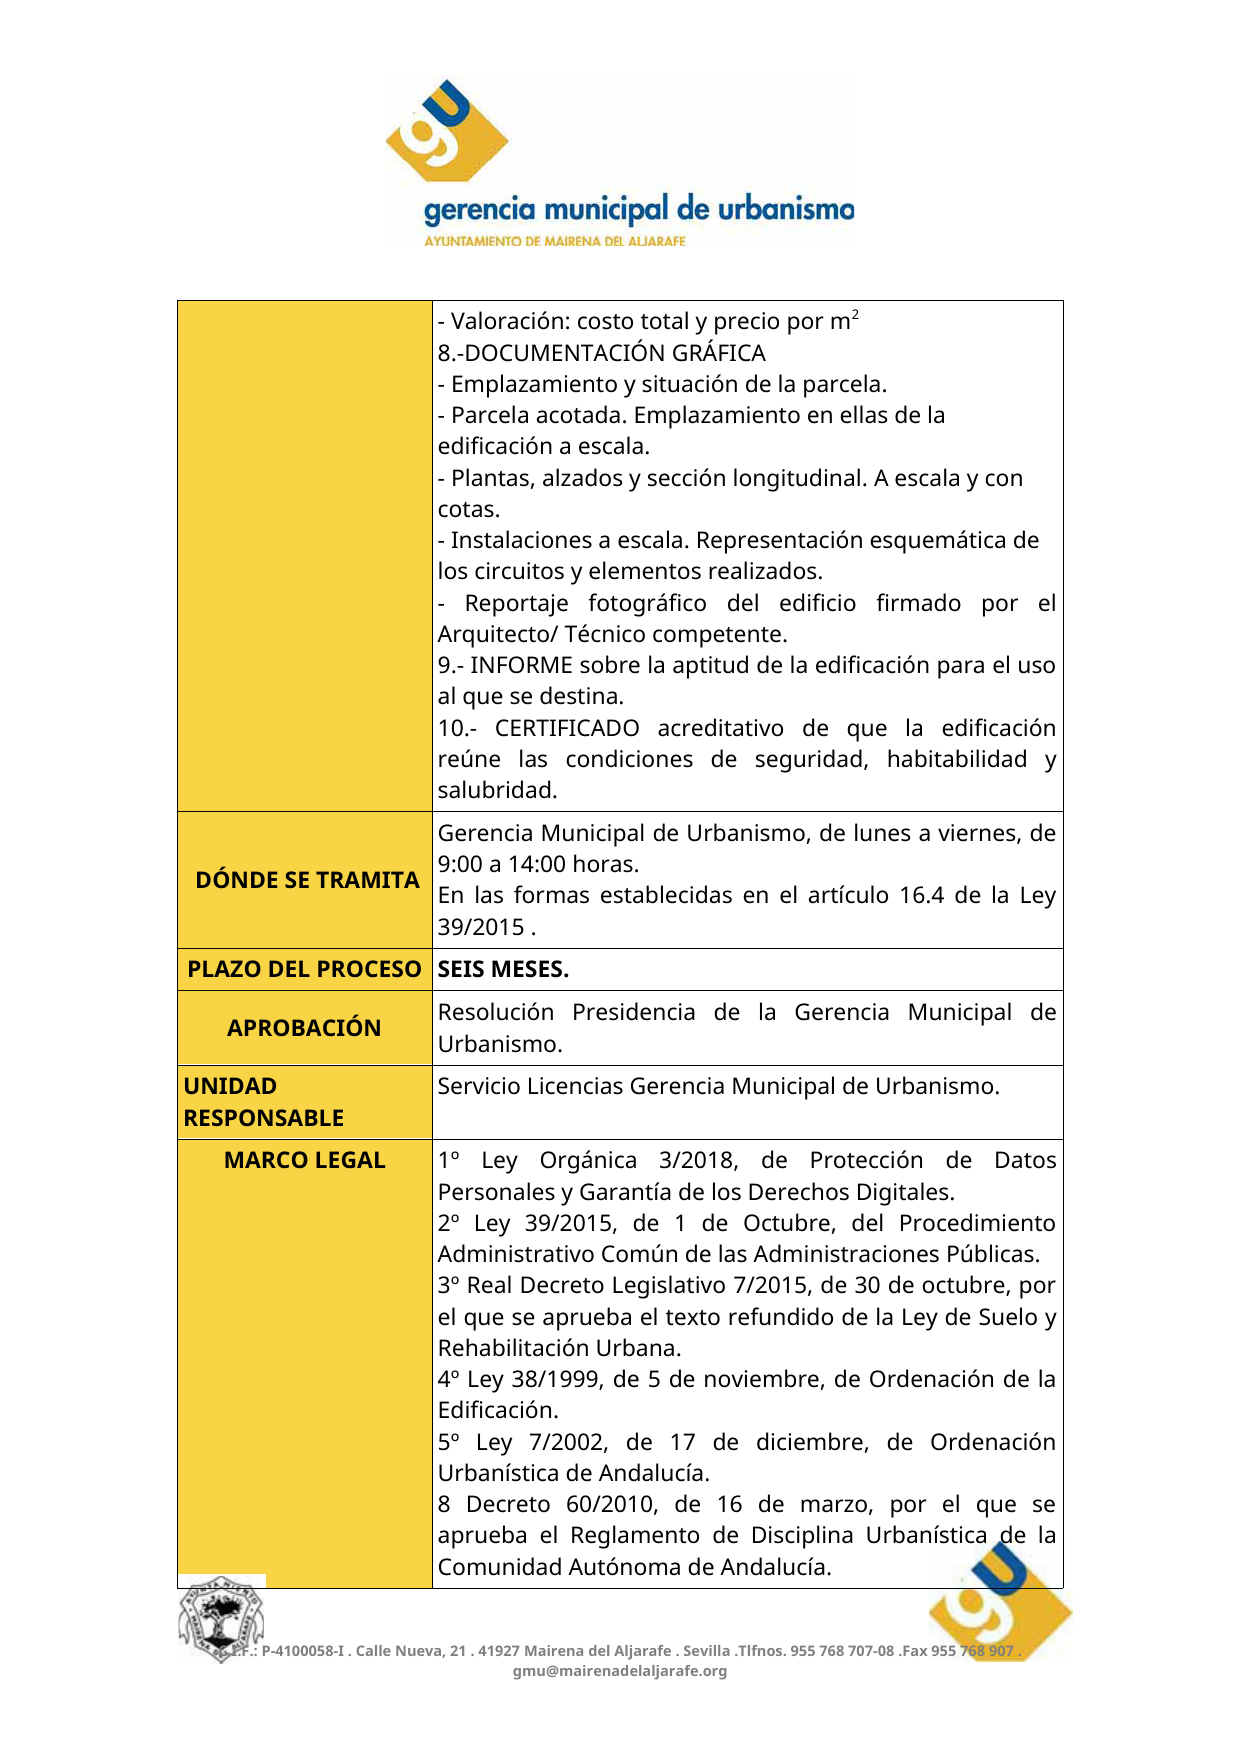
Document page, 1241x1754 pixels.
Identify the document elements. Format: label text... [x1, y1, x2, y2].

table_cell PLAZO DEL PROCESO [178, 949, 432, 990]
table_cell - Valoración: costo total y precio por m2 8.-DOCUMENTACIÓN GRÁFICA - Emplazamiento y situación de la parcela. - Parcela acotada. Emplazamiento en ellas de la edificación a escala. - Plantas, alzados y sección longitudinal. A escala y con cotas. - Instalaciones a escala. Representación esquemática de los circuitos y elementos realizados. - Reportaje fotográfico del edificio firmado por el Arquitecto/ Técnico competente. 9.- INFORME sobre la aptitud de la edificación para el uso al que se destina. 10.- CERTIFICADO acreditativo de que la edificación reúne las condiciones de seguridad, habitabilidad y salubridad. [433, 301, 1063, 811]
table_cell DÓNDE SE TRAMITA [178, 812, 432, 948]
table_cell APROBACIÓN [178, 991, 432, 1064]
picture [928, 1541, 1073, 1662]
table_cell Resolución Presidencia de la Gerencia Municipal de Urbanismo. [433, 991, 1063, 1064]
table_cell MARCO LEGAL [178, 1140, 432, 1588]
table_cell SEIS MESES. [433, 949, 1063, 990]
table_cell Gerencia Municipal de Urbanismo, de lunes a viernes, de 9:00 a 14:00 horas. En las formas establecidas en el artículo 16.4 de la Ley 39/2015 . [433, 812, 1063, 948]
picture [178, 1576, 264, 1588]
picture [178, 1589, 264, 1664]
table_cell UNIDAD RESPONSABLE [178, 1066, 432, 1138]
picture [386, 75, 855, 246]
table_cell 1º Ley Orgánica 3/2018, de Protección de Datos Personales y Garantía de los Derechos Digitales. 2º Ley 39/2015, de 1 de Octubre, del Procedimiento Administrativo Común de las Administraciones Públicas. 3º Real Decreto Legislativo 7/2015, de 30 de octubre, por el que se aprueba el texto refundido de la Ley de Suelo y Rehabilitación Urbana. 4º Ley 38/1999, de 5 de noviembre, de Ordenación de la Edificación. 5º Ley 7/2002, de 17 de diciembre, de Ordenación Urbanística de Andalucía. 8 Decreto 60/2010, de 16 de marzo, por el que se aprueba el Reglamento de Disciplina Urbanística de la Comunidad Autónoma de Andalucía. [433, 1140, 1063, 1588]
table_cell [178, 301, 432, 811]
table_cell Servicio Licencias Gerencia Municipal de Urbanismo. [433, 1066, 1063, 1138]
